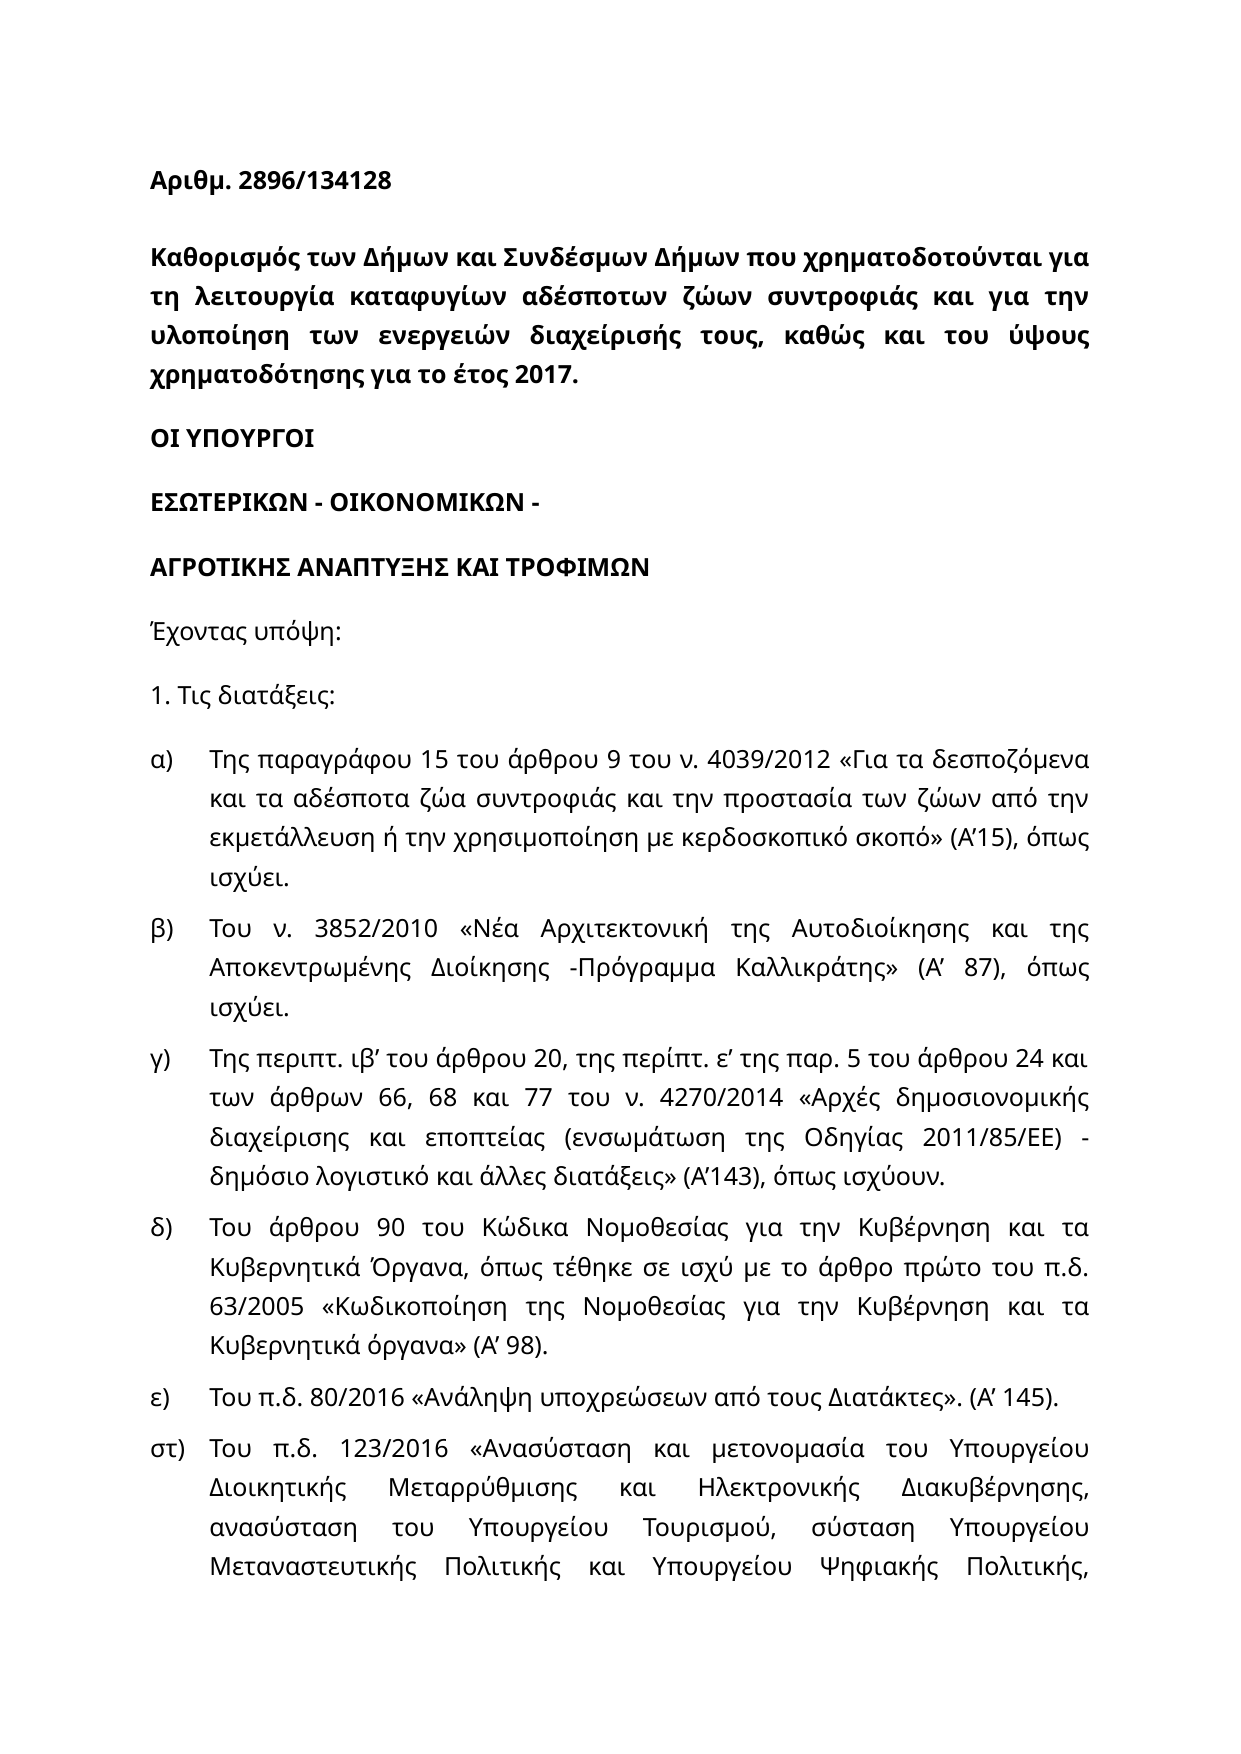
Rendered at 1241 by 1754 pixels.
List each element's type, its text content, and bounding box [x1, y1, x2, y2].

list α) Της παραγράφου 15 του άρθρου 9 του ν. 4039/2012 «Για τα δεσποζόμενα και τα αδέσποτα ζώα συντροφιάς και την προστασία των ζώων από την εκμετάλλευση ή την χρησιμοποίηση με κερδοσκοπικό σκοπό» (Α’15), όπως ισχύει. [150, 742, 1090, 893]
list γ) Της περιπτ. ιβ’ του άρθρου 20, της περίπτ. ε’ της παρ. 5 του άρθρου 24 και των άρθρων 66, 68 και 77 του ν. 4270/2014 «Αρχές δημοσιονομικής διαχείρισης και εποπτείας (ενσωμάτωση της Οδηγίας 2011/85/ΕΕ) - δημόσιο λογιστικό και άλλες διατάξεις» (Α’143), όπως ισχύουν. [150, 1041, 1090, 1192]
text ΟΙ ΥΠΟΥΡΓΟΙ [150, 421, 1090, 455]
title Αριθμ. 2896/134128 [150, 162, 1090, 197]
list ε) Του π.δ. 80/2016 «Ανάληψη υποχρεώσεων από τους Διατάκτες». (Α’ 145). [150, 1379, 1090, 1413]
list στ) Του π.δ. 123/2016 «Ανασύσταση και μετονομασία του Υπουργείου Διοικητικής Μεταρρύθμισης και Ηλεκτρονικής Διακυβέρνησης, ανασύσταση του Υπουργείου Τουρισμού, σύσταση Υπουργείου Μεταναστευτικής Πολιτικής και Υπουργείου Ψηφιακής Πολιτικής, [150, 1431, 1090, 1582]
text Καθορισμός των Δήμων και Συνδέσμων Δήμων που χρηματοδοτούνται για τη λειτουργία καταφυγίων αδέσποτων ζώων συντροφιάς και για την υλοποίηση των ενεργειών διαχείρισής τους, καθώς και του ύψους χρηματοδότησης για το έτος 2017. [150, 239, 1090, 391]
text ΕΣΩΤΕΡΙΚΩΝ - ΟΙΚΟΝΟΜΙΚΩΝ - [150, 485, 1090, 519]
text ΑΓΡΟΤΙΚΗΣ ΑΝΑΠΤΥΞΗΣ ΚΑΙ ΤΡΟΦΙΜΩΝ [150, 549, 1090, 583]
list β) Του ν. 3852/2010 «Νέα Αρχιτεκτονική της Αυτοδιοίκησης και της Αποκεντρωμένης Διοίκησης -Πρόγραμμα Καλλικράτης» (Α’ 87), όπως ισχύει. [150, 911, 1090, 1023]
list δ) Του άρθρου 90 του Κώδικα Νομοθεσίας για την Κυβέρνηση και τα Κυβερνητικά Όργανα, όπως τέθηκε σε ισχύ με το άρθρο πρώτο του π.δ. 63/2005 «Κωδικοποίηση της Νομοθεσίας για την Κυβέρνηση και τα Κυβερνητικά όργανα» (Α’ 98). [150, 1210, 1090, 1362]
text Έχοντας υπόψη: [150, 613, 1090, 647]
text 1. Τις διατάξεις: [150, 677, 1090, 712]
